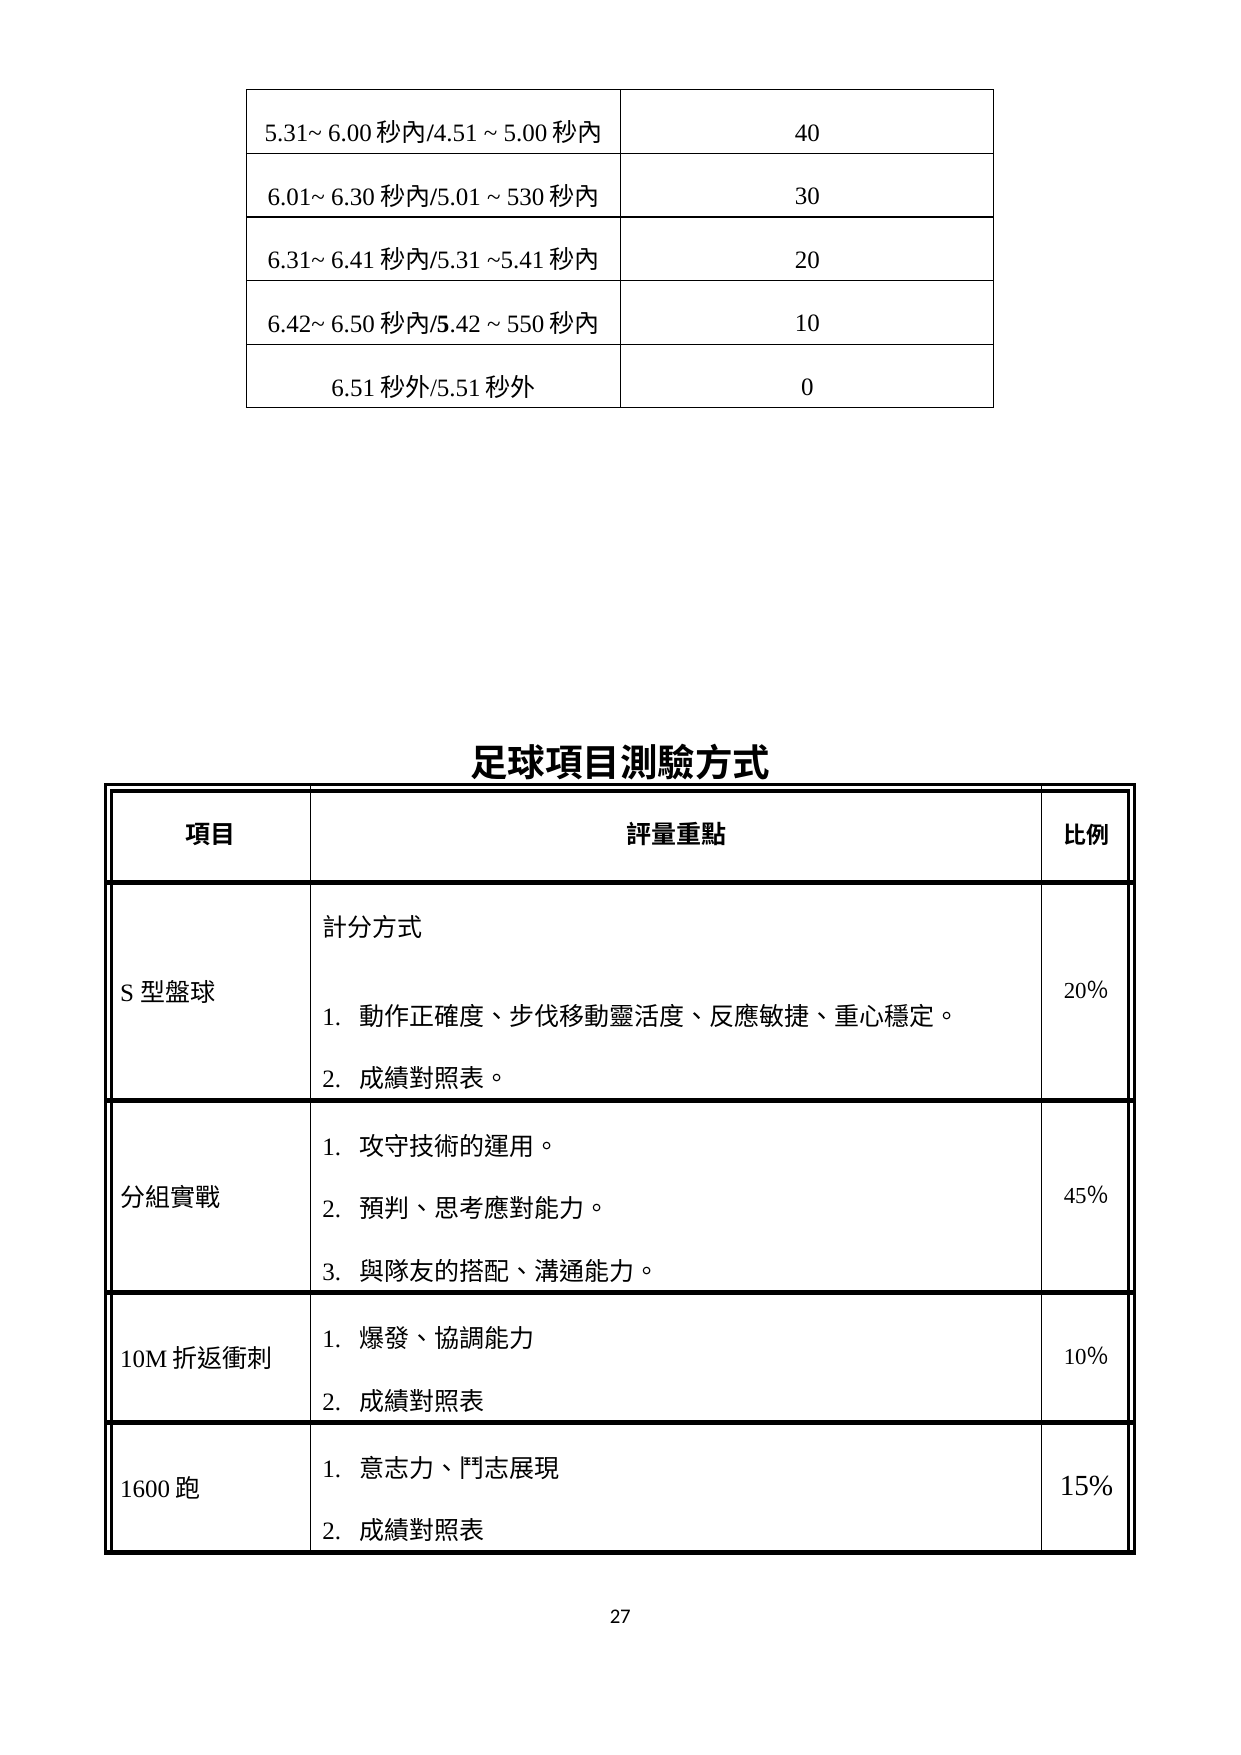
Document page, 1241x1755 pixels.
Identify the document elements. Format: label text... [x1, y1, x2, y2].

table_cell 0 [621, 345, 993, 407]
table_cell 15% [1042, 1425, 1127, 1550]
table_cell 10 [621, 281, 993, 343]
table_cell 分組實戰 [113, 1103, 310, 1290]
table_cell 1600跑 [113, 1425, 310, 1550]
table_header 項目 [109, 786, 310, 880]
table_cell 10M折返衝刺 [113, 1295, 310, 1420]
table_cell 6.51秒外/5.51秒外 [247, 345, 620, 407]
table_cell 40 [621, 90, 993, 153]
table_cell 10％ [1042, 1295, 1127, 1420]
table_cell 20％ [1042, 885, 1127, 1098]
table_header 比例 [1042, 786, 1132, 880]
table_cell 30 [621, 154, 993, 216]
table_cell 5.31~ 6.00秒內/4.51 ~ 5.00秒內 [247, 90, 620, 153]
table_cell 6.42~ 6.50秒內/5.42 ~ 550秒內 [247, 281, 620, 343]
table_cell 計分方式 動作正確度、步伐移動靈活度、反應敏捷、重心穩定。 成績對照表。 [311, 885, 1041, 1098]
text 足球項目測驗方式 [89, 721, 1152, 783]
table_cell 45％ [1042, 1103, 1127, 1290]
table_cell S 型盤球 [113, 885, 310, 1098]
table_header 評量重點 [311, 793, 1041, 880]
table_cell 20 [621, 218, 993, 280]
table_cell 6.31~ 6.41秒內/5.31 ~5.41秒內 [247, 218, 620, 280]
table_cell 意志力、鬥志展現 成績對照表 [311, 1425, 1041, 1550]
table_cell 攻守技術的運用。 預判、思考應對能力。 與隊友的搭配、溝通能力。 [311, 1103, 1041, 1290]
table_cell 6.01~ 6.30秒內/5.01 ~ 530秒內 [247, 154, 620, 216]
table_cell 爆發、協調能力 成績對照表 [311, 1295, 1041, 1420]
